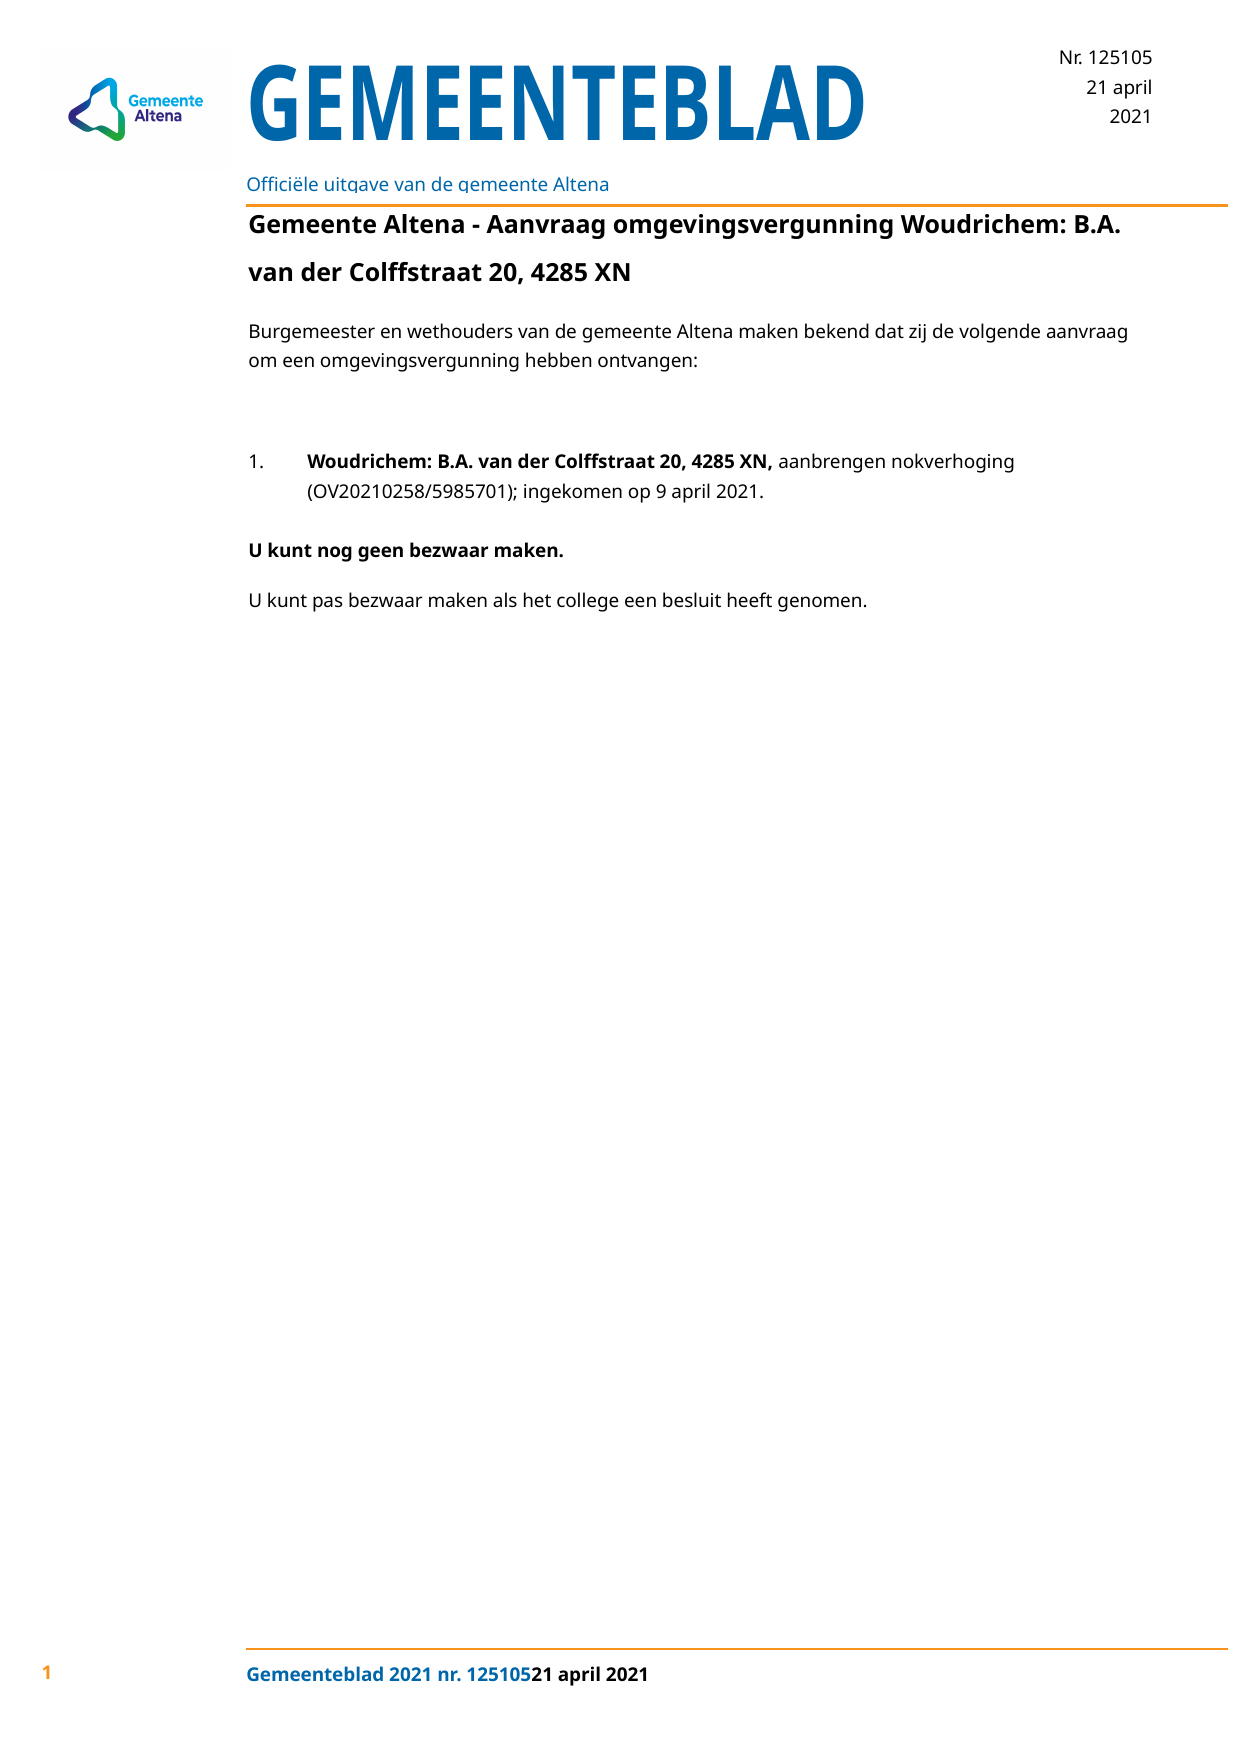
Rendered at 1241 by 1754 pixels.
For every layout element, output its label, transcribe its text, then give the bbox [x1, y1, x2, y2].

list Woudrichem: B.A. van der Colffstraat 20, 4285 XN, aanbrengen nokverhoging (OV20210258/5985701); ingekomen op 9 april 2021. [248, 448, 1152, 504]
text U kunt pas bezwaar maken als het college een besluit heeft genomen. [248, 587, 1152, 613]
text U kunt nog geen bezwaar maken. [248, 537, 1152, 563]
text Burgemeester en wethouders van de gemeente Altena maken bekend dat zij de volgende aanvraag om een omgevingsvergunning hebben ontvangen: [248, 318, 1152, 373]
text Gemeente Altena - Aanvraag omgevingsvergunning Woudrichem: B.A. van der Colffstraat 20, 4285 XN [248, 207, 1152, 288]
picture [41, 47, 231, 172]
